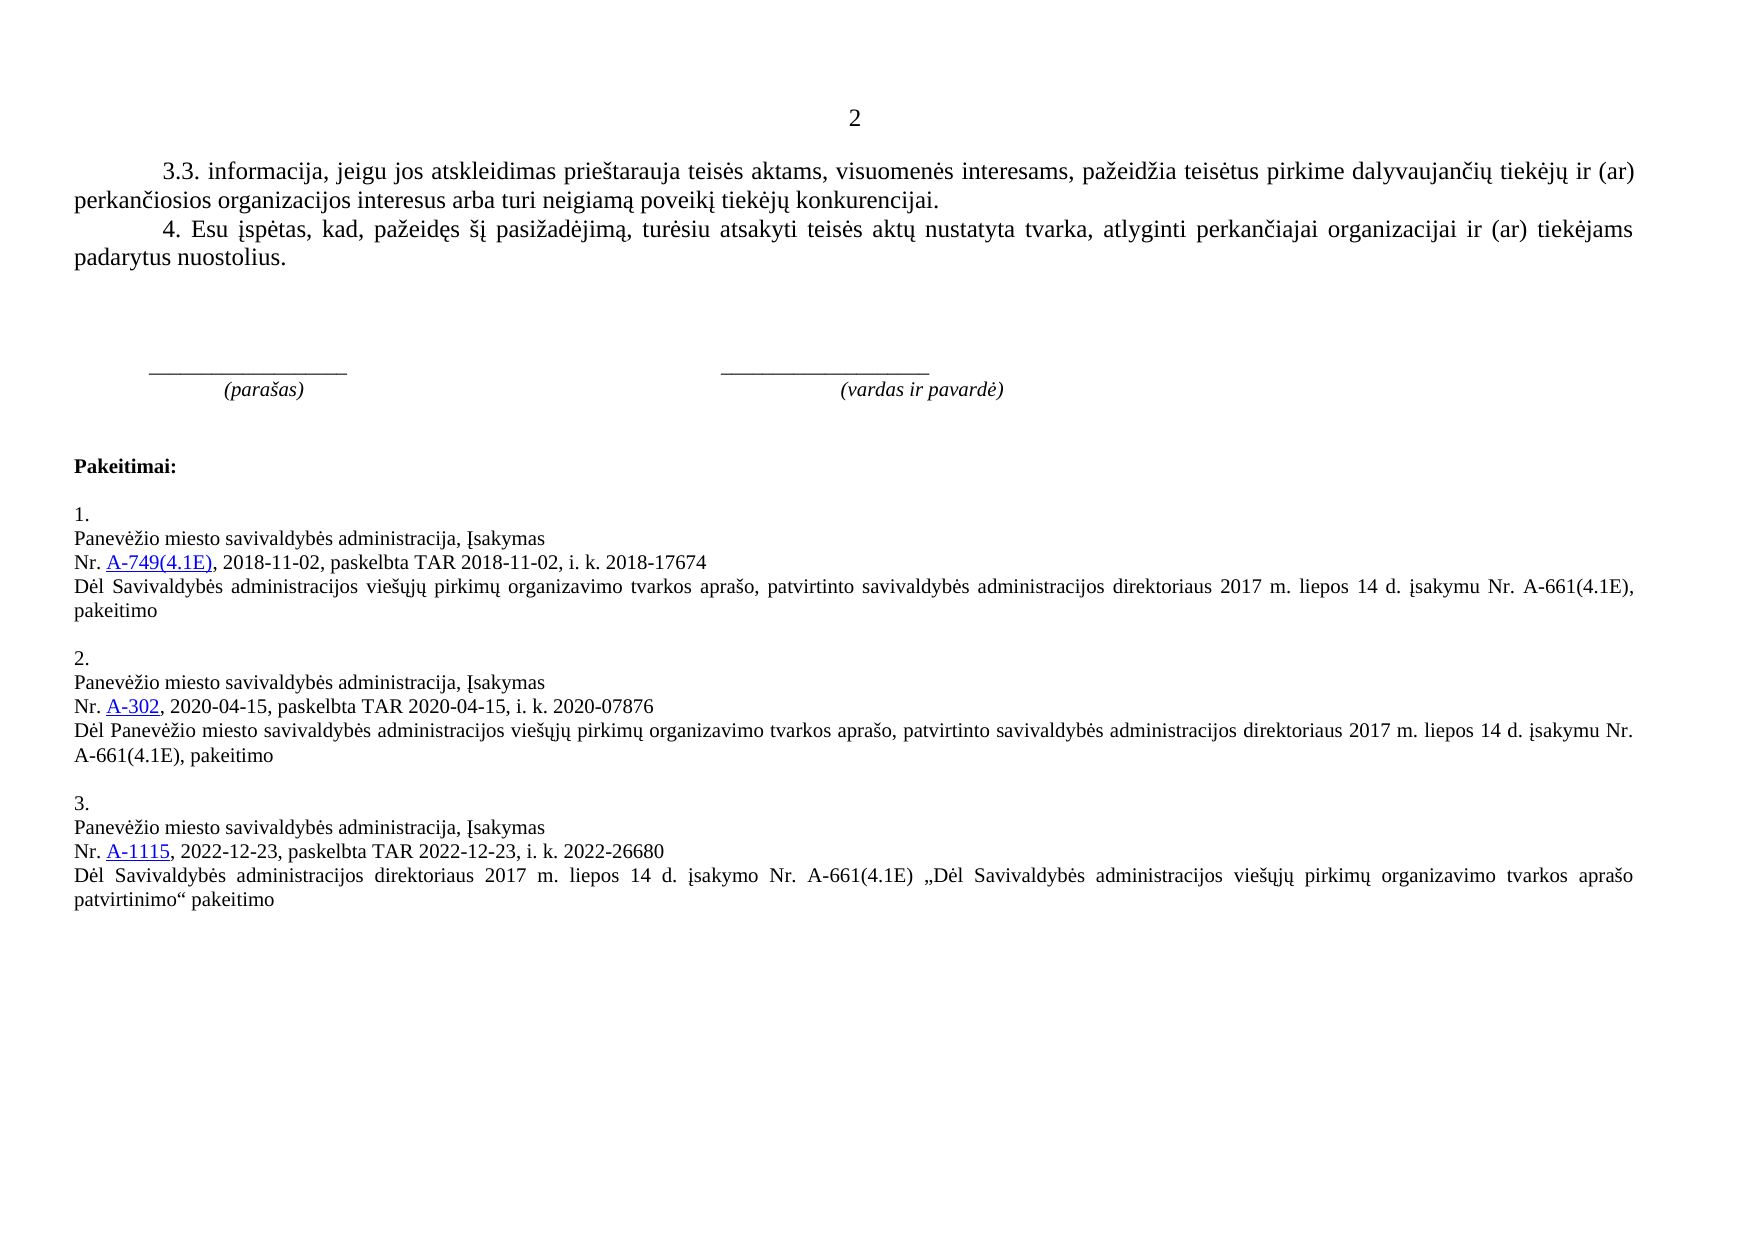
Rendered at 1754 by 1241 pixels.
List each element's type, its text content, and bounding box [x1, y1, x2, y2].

text 4. Esu įspėtas, kad, pažeidęs šį pasižadėjimą, turėsiu atsakyti teisės aktų nustatyta tvarka, atlyginti perkančiajai organizacijai ir (ar) tiekėjams padarytus nuostolius. [74, 214, 1636, 271]
text Nr. A-749(4.1E), 2018-11-02, paskelbta TAR 2018-11-02, i. k. 2018-17674 [74, 550, 1636, 574]
text 2. [74, 646, 1636, 670]
text Panevėžio miesto savivaldybės administracija, Įsakymas [74, 526, 1636, 550]
text Nr. A-302, 2020-04-15, paskelbta TAR 2020-04-15, i. k. 2020-07876 [74, 694, 1636, 718]
text Dėl Panevėžio miesto savivaldybės administracijos viešųjų pirkimų organizavimo tvarkos aprašo, patvirtinto savivaldybės administracijos direktoriaus 2017 m. liepos 14 d. įsakymu Nr. A-661(4.1E), pakeitimo [74, 718, 1636, 767]
text Panevėžio miesto savivaldybės administracija, Įsakymas [74, 815, 1636, 839]
text 1. [74, 502, 1636, 526]
text Panevėžio miesto savivaldybės administracija, Įsakymas [74, 670, 1636, 694]
text ___________________ ____________________ [74, 353, 1636, 377]
text 3. [74, 791, 1636, 815]
text Nr. A-1115, 2022-12-23, paskelbta TAR 2022-12-23, i. k. 2022-26680 [74, 839, 1636, 863]
text Dėl Savivaldybės administracijos direktoriaus 2017 m. liepos 14 d. įsakymo Nr. A-661(4.1E) „Dėl Savivaldybės administracijos viešųjų pirkimų organizavimo tvarkos aprašo patvirtinimo“ pakeitimo [74, 863, 1636, 911]
text (parašas) (vardas ir pavardė) [149, 377, 1636, 401]
text 3.3. informacija, jeigu jos atskleidimas prieštarauja teisės aktams, visuomenės interesams, pažeidžia teisėtus pirkime dalyvaujančių tiekėjų ir (ar) perkančiosios organizacijos interesus arba turi neigiamą poveikį tiekėjų konkurencijai. [74, 156, 1636, 214]
text Pakeitimai: [74, 454, 1636, 478]
text Dėl Savivaldybės administracijos viešųjų pirkimų organizavimo tvarkos aprašo, patvirtinto savivaldybės administracijos direktoriaus 2017 m. liepos 14 d. įsakymu Nr. A-661(4.1E), pakeitimo [74, 574, 1636, 622]
